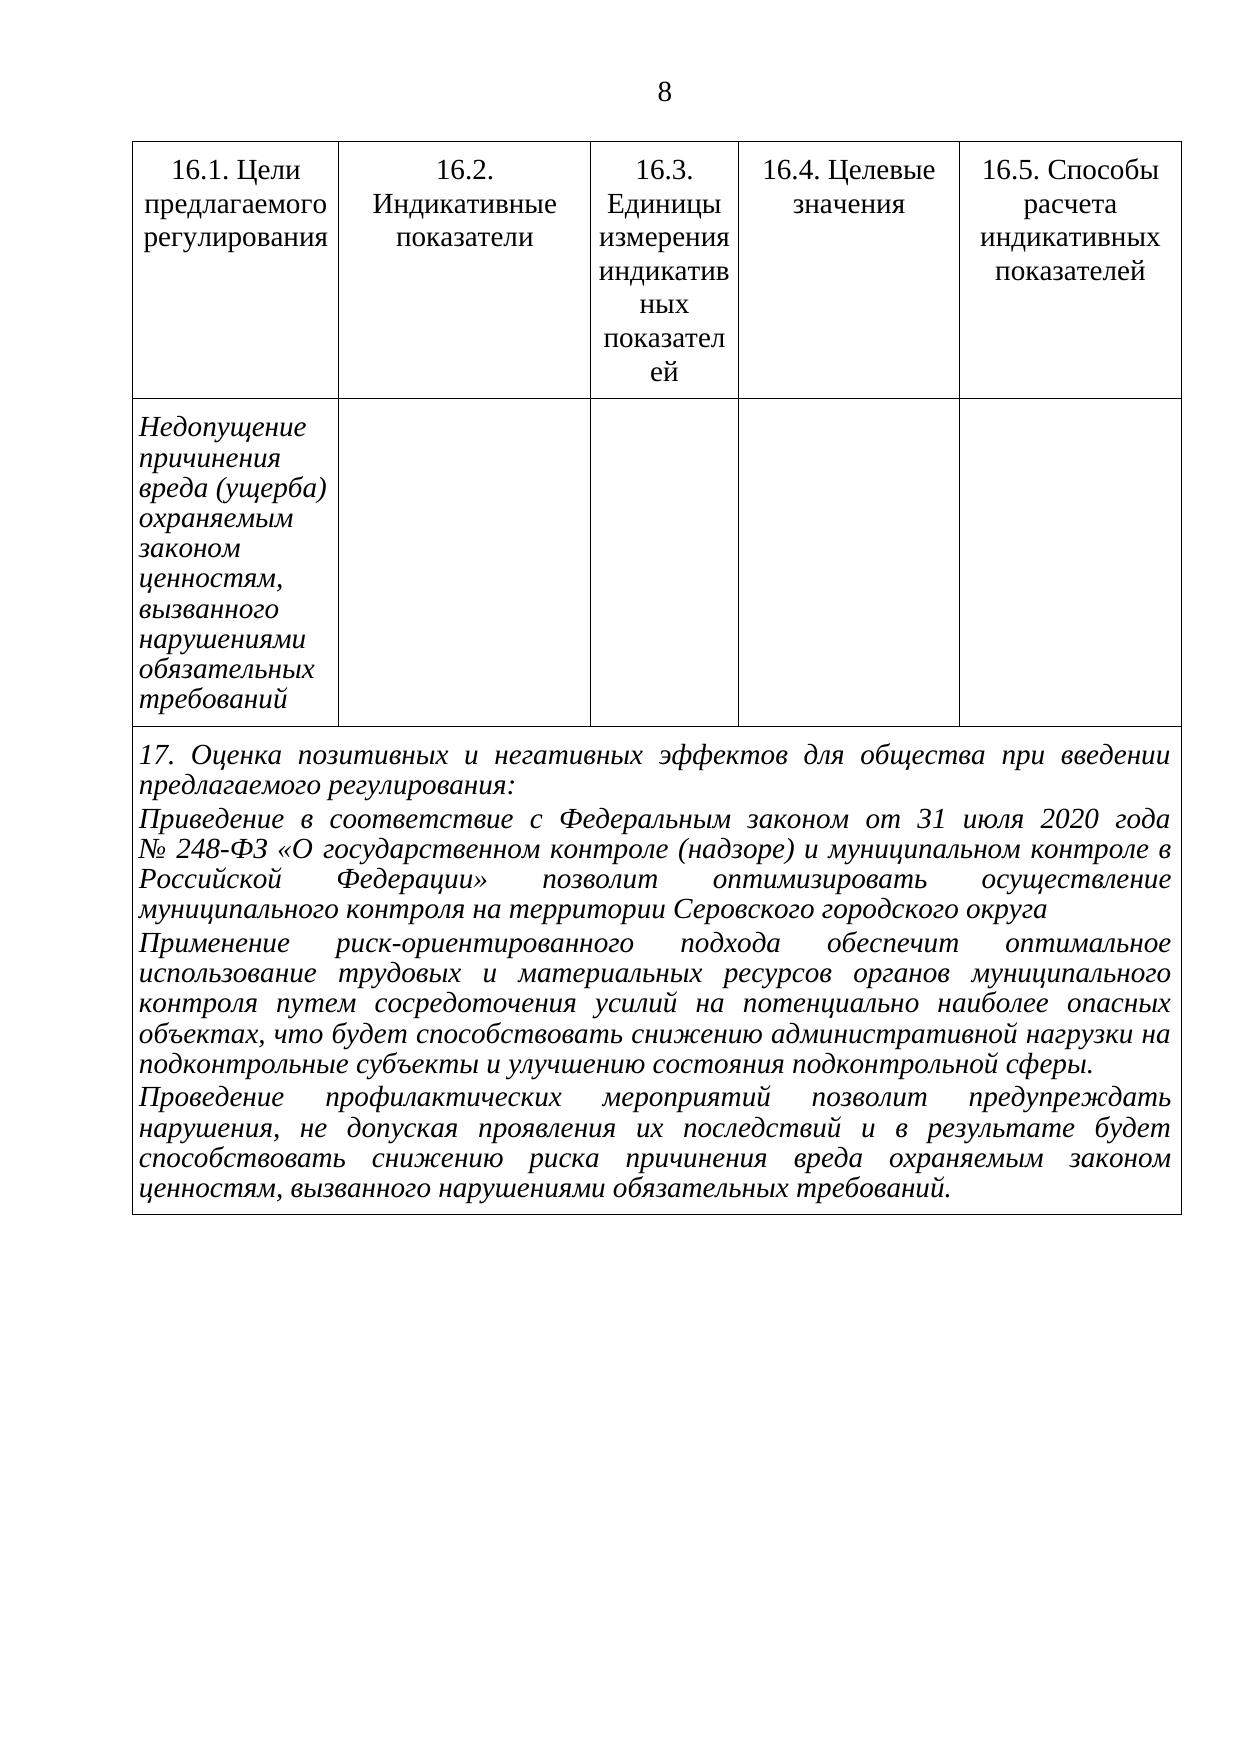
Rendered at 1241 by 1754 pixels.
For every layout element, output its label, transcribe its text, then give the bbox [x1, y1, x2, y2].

table_cell 16.1. Цели предлагаемого регулирования [133, 142, 338, 398]
table_cell 16.3. Единицы измерения индикативных показателей [591, 142, 738, 398]
table_cell [960, 399, 1181, 726]
table_cell 16.4. Целевые значения [739, 142, 959, 398]
table_cell 16.5. Способы расчета индикативных показателей [960, 142, 1181, 398]
table_cell [739, 399, 959, 726]
table_cell 16.2. Индикативные показатели [339, 142, 590, 398]
table_cell [591, 399, 738, 726]
table_cell [339, 399, 590, 726]
table_cell Недопущение причинения вреда (ущерба) охраняемым законом ценностям, вызванного нарушениями обязательных требований [133, 399, 338, 726]
table_cell 17. Оценка позитивных и негативных эффектов для общества при введении предлагаемого регулирования: Приведение в соответствие с Федеральным законом от 31 июля 2020 года № 248-ФЗ «О государственном контроле (надзоре) и муниципальном контроле в Российской Федерации» позволит оптимизировать осуществление муниципального контроля на территории Серовского городского округа Применение риск-ориентированного подхода обеспечит оптимальное использование трудовых и материальных ресурсов органов муниципального контроля путем сосредоточения усилий на потенциально наиболее опасных объектах, что будет способствовать снижению административной нагрузки на подконтрольные субъекты и улучшению состояния подконтрольной сферы. Проведение профилактических мероприятий позволит предупреждать нарушения, не допуская проявления их последствий и в результате будет способствовать снижению риска причинения вреда охраняемым законом ценностям, вызванного нарушениями обязательных требований. [133, 727, 1181, 1214]
